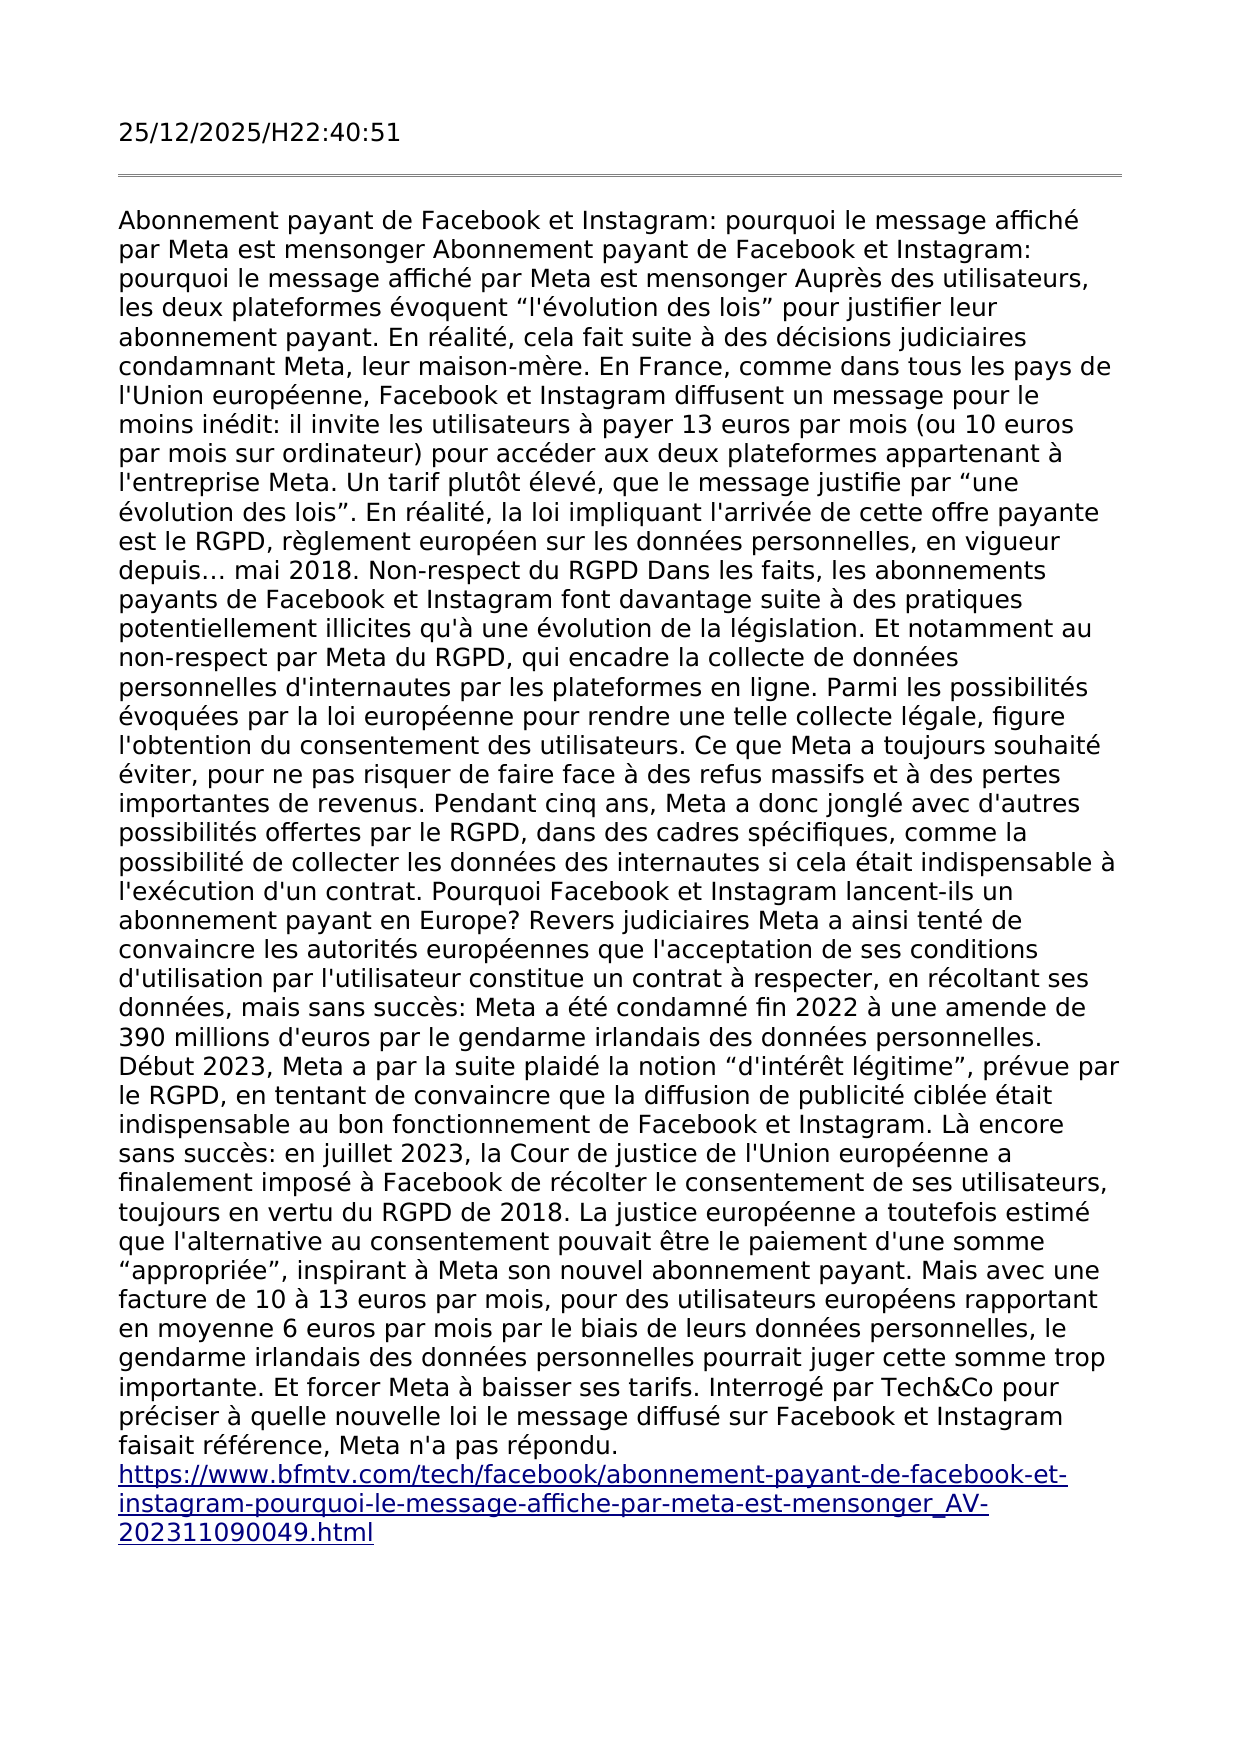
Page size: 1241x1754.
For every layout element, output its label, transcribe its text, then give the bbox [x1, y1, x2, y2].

text 25/12/2025/H22:40:51 [118, 118, 1122, 147]
text Abonnement payant de Facebook et Instagram: pourquoi le message affiché par Meta est mensonger Abonnement payant de Facebook et Instagram: pourquoi le message affiché par Meta est mensonger Auprès des utilisateurs, les deux plateformes évoquent “l'évolution des lois” pour justifier leur abonnement payant. En réalité, cela fait suite à des décisions judiciaires condamnant Meta, leur maison-mère. En France, comme dans tous les pays de l'Union européenne, Facebook et Instagram diffusent un message pour le moins inédit: il invite les utilisateurs à payer 13 euros par mois (ou 10 euros par mois sur ordinateur) pour accéder aux deux plateformes appartenant à l'entreprise Meta. Un tarif plutôt élevé, que le message justifie par “une évolution des lois”. En réalité, la loi impliquant l'arrivée de cette offre payante est le RGPD, règlement européen sur les données personnelles, en vigueur depuis… mai 2018. Non-respect du RGPD Dans les faits, les abonnements payants de Facebook et Instagram font davantage suite à des pratiques potentiellement illicites qu'à une évolution de la législation. Et notamment au non-respect par Meta du RGPD, qui encadre la collecte de données personnelles d'internautes par les plateformes en ligne. Parmi les possibilités évoquées par la loi européenne pour rendre une telle collecte légale, figure l'obtention du consentement des utilisateurs. Ce que Meta a toujours souhaité éviter, pour ne pas risquer de faire face à des refus massifs et à des pertes importantes de revenus. Pendant cinq ans, Meta a donc jonglé avec d'autres possibilités offertes par le RGPD, dans des cadres spécifiques, comme la possibilité de collecter les données des internautes si cela était indispensable à l'exécution d'un contrat. Pourquoi Facebook et Instagram lancent-ils un abonnement payant en Europe? Revers judiciaires Meta a ainsi tenté de convaincre les autorités européennes que l'acceptation de ses conditions d'utilisation par l'utilisateur constitue un contrat à respecter, en récoltant ses données, mais sans succès: Meta a été condamné fin 2022 à une amende de 390 millions d'euros par le gendarme irlandais des données personnelles. Début 2023, Meta a par la suite plaidé la notion “d'intérêt légitime”, prévue par le RGPD, en tentant de convaincre que la diffusion de publicité ciblée était indispensable au bon fonctionnement de Facebook et Instagram. Là encore sans succès: en juillet 2023, la Cour de justice de l'Union européenne a finalement imposé à Facebook de récolter le consentement de ses utilisateurs, toujours en vertu du RGPD de 2018. La justice européenne a toutefois estimé que l'alternative au consentement pouvait être le paiement d'une somme “appropriée”, inspirant à Meta son nouvel abonnement payant. Mais avec une facture de 10 à 13 euros par mois, pour des utilisateurs européens rapportant en moyenne 6 euros par mois par le biais de leurs données personnelles, le gendarme irlandais des données personnelles pourrait juger cette somme trop importante. Et forcer Meta à baisser ses tarifs. Interrogé par Tech&Co pour préciser à quelle nouvelle loi le message diffusé sur Facebook et Instagram faisait référence, Meta n'a pas répondu. https://www.bfmtv.com/tech/facebook/abonnement-payant-de-facebook-et-instagram-pourquoi-le-message-affiche-par-meta-est-mensonger_AV-202311090049.html [118, 206, 1122, 1548]
